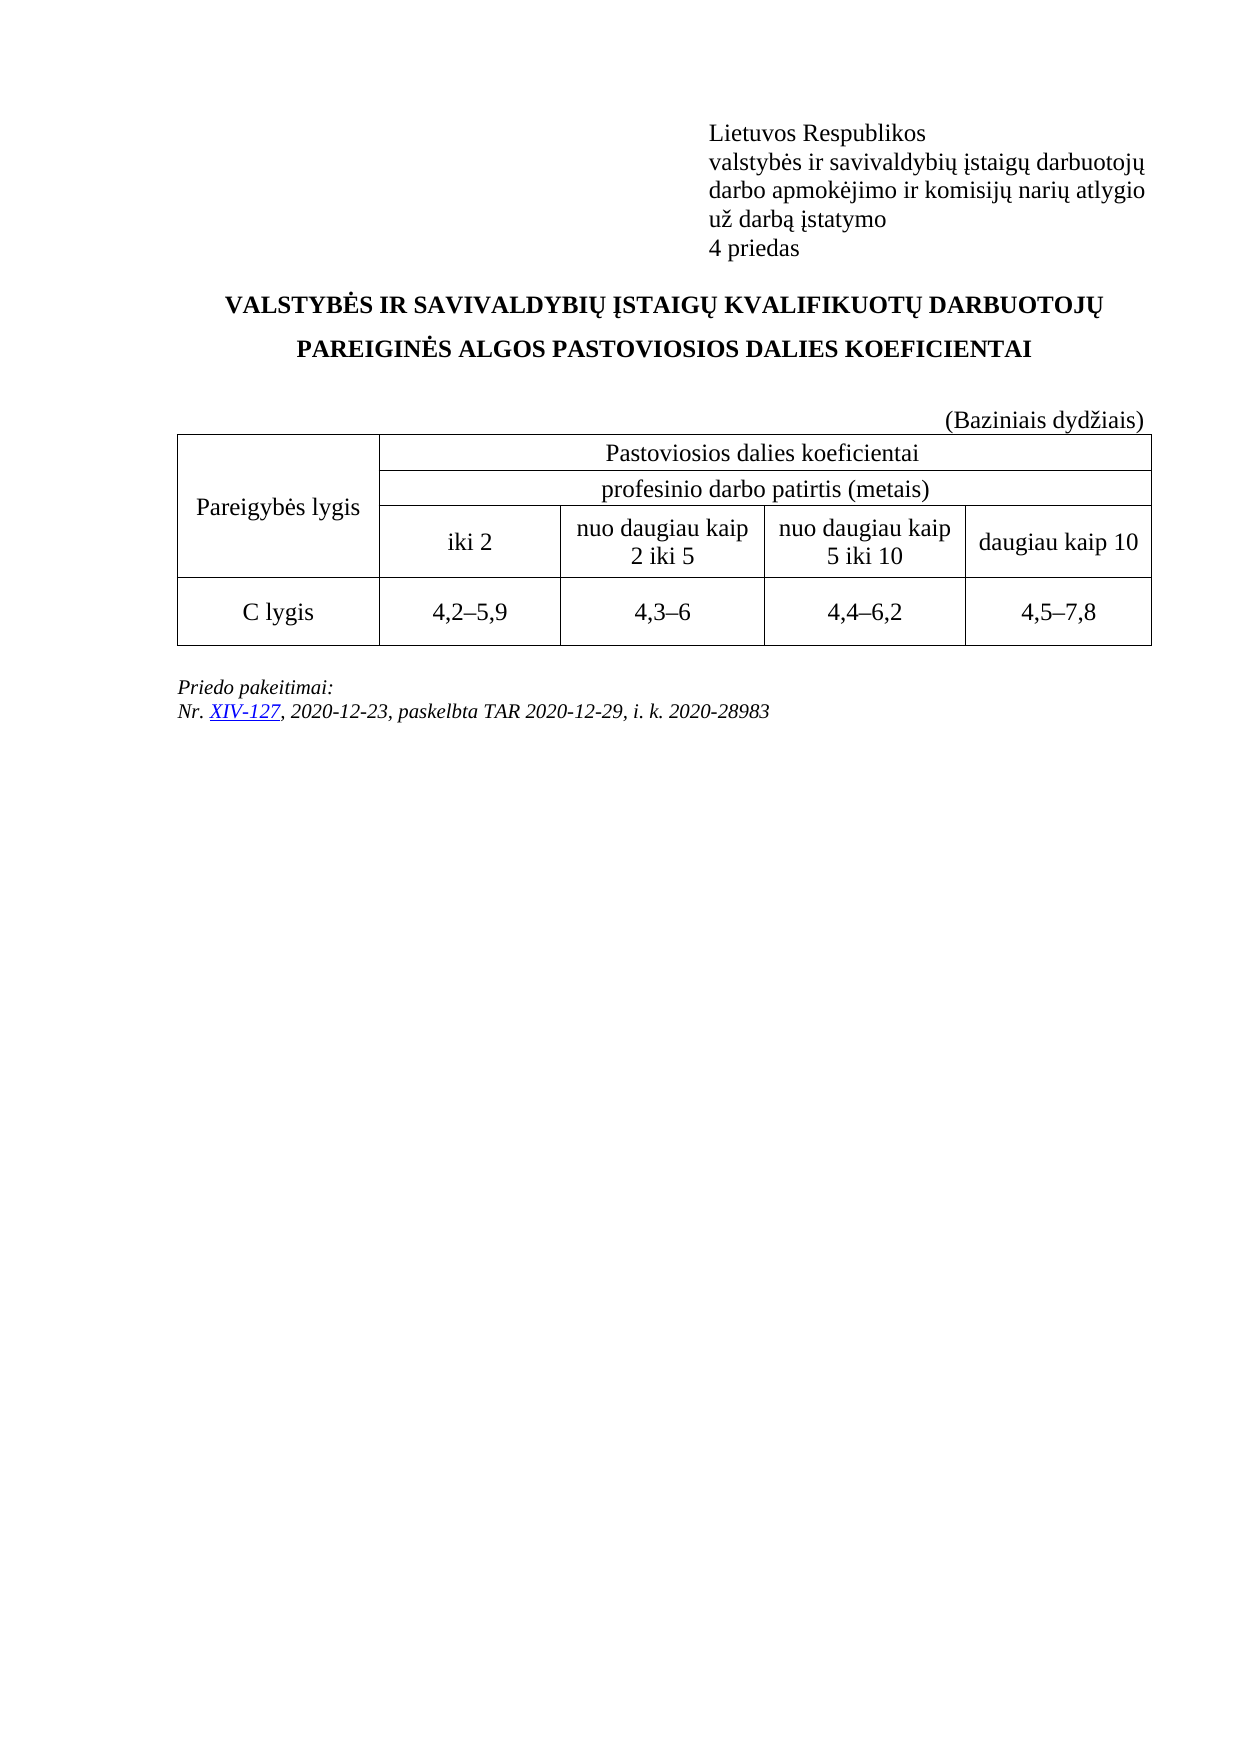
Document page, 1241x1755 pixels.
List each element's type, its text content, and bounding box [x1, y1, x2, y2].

text darbo apmokėjimo ir komisijų narių atlygio [709, 176, 1152, 204]
table_cell 4,4–6,2 [765, 578, 965, 645]
text Lietuvos Respublikos [709, 118, 1152, 147]
text Priedo pakeitimai: [177, 675, 1152, 699]
table_cell C lygis [178, 578, 379, 645]
table_cell iki 2 [380, 506, 560, 577]
table_cell nuo daugiau kaip 2 iki 5 [561, 506, 764, 577]
text (Baziniais dydžiais) [177, 406, 1152, 434]
table_cell profesinio darbo patirtis (metais) [380, 471, 1151, 505]
table_cell 4,2–5,9 [380, 578, 560, 645]
table_cell 4,3–6 [561, 578, 764, 645]
text VALSTYBĖS IR SAVIVALDYBIŲ ĮSTAIGŲ KVALIFIKUOTŲ DARBUOTOJŲ PAREIGINĖS ALGOS PASTOVIOSIOS DALIES KOEFICIENTAI [177, 291, 1152, 362]
text už darbą įstatymo [709, 204, 1152, 233]
table_header Pareigybės lygis [178, 435, 379, 577]
table_cell nuo daugiau kaip 5 iki 10 [765, 506, 965, 577]
text 4 priedas [709, 233, 1152, 262]
text Nr. XIV-127, 2020-12-23, paskelbta TAR 2020-12-29, i. k. 2020-28983 [177, 699, 1152, 723]
table_cell 4,5–7,8 [966, 578, 1151, 645]
text valstybės ir savivaldybių įstaigų darbuotojų [709, 147, 1152, 176]
table_cell daugiau kaip 10 [966, 506, 1151, 577]
table_header Pastoviosios dalies koeficientai [380, 435, 1151, 470]
